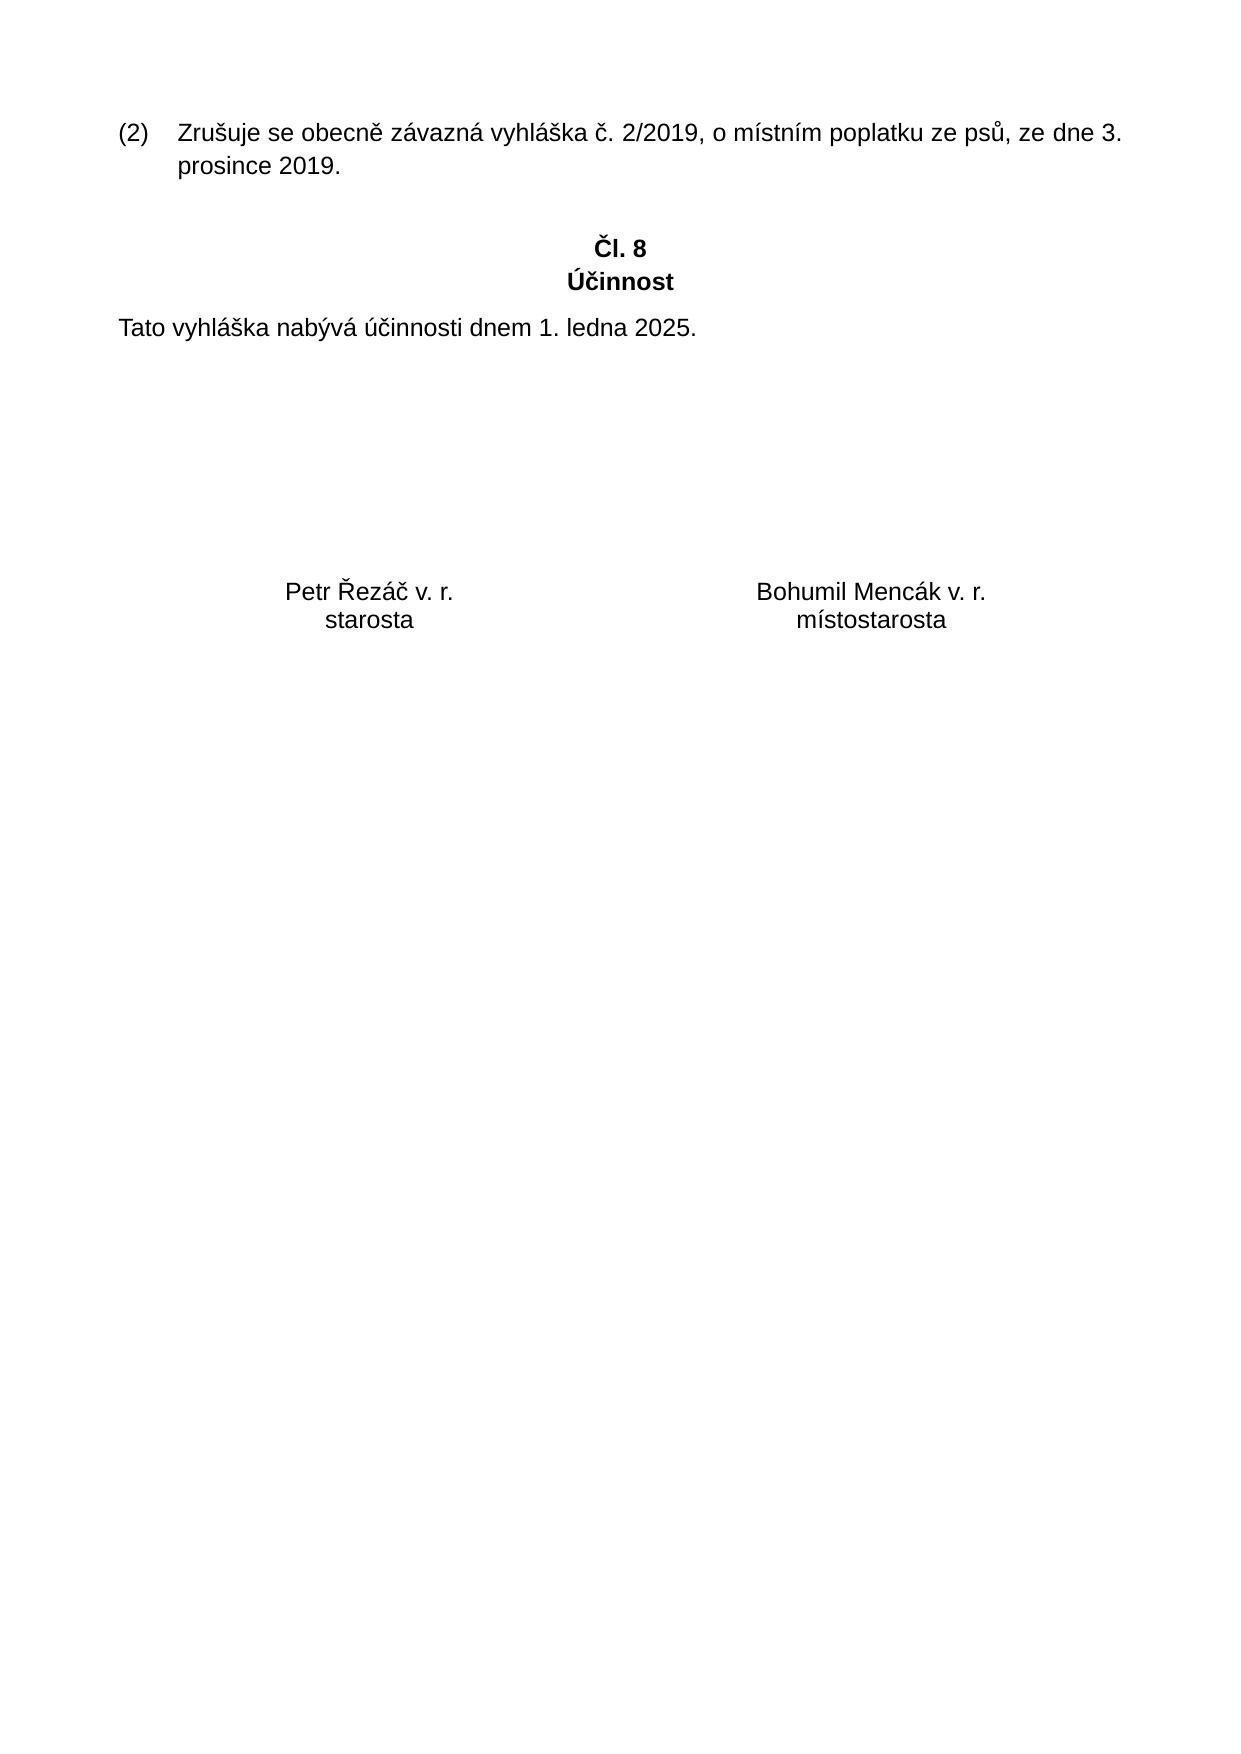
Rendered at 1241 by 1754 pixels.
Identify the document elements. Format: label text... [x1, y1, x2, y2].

table_header Petr Řezáč v. r. starosta [118, 522, 620, 640]
table_header Bohumil Mencák v. r. místostarosta [620, 522, 1122, 640]
list Zrušuje se obecně závazná vyhláška č. 2/2019, o místním poplatku ze psů, ze dne 3. prosince 2019. [118, 118, 1122, 180]
table_cell [620, 640, 1122, 758]
subtitle Čl. 8 Účinnost [118, 234, 1122, 296]
table_cell [118, 640, 620, 758]
text Tato vyhláška nabývá účinnosti dnem 1. ledna 2025. [118, 313, 1122, 341]
